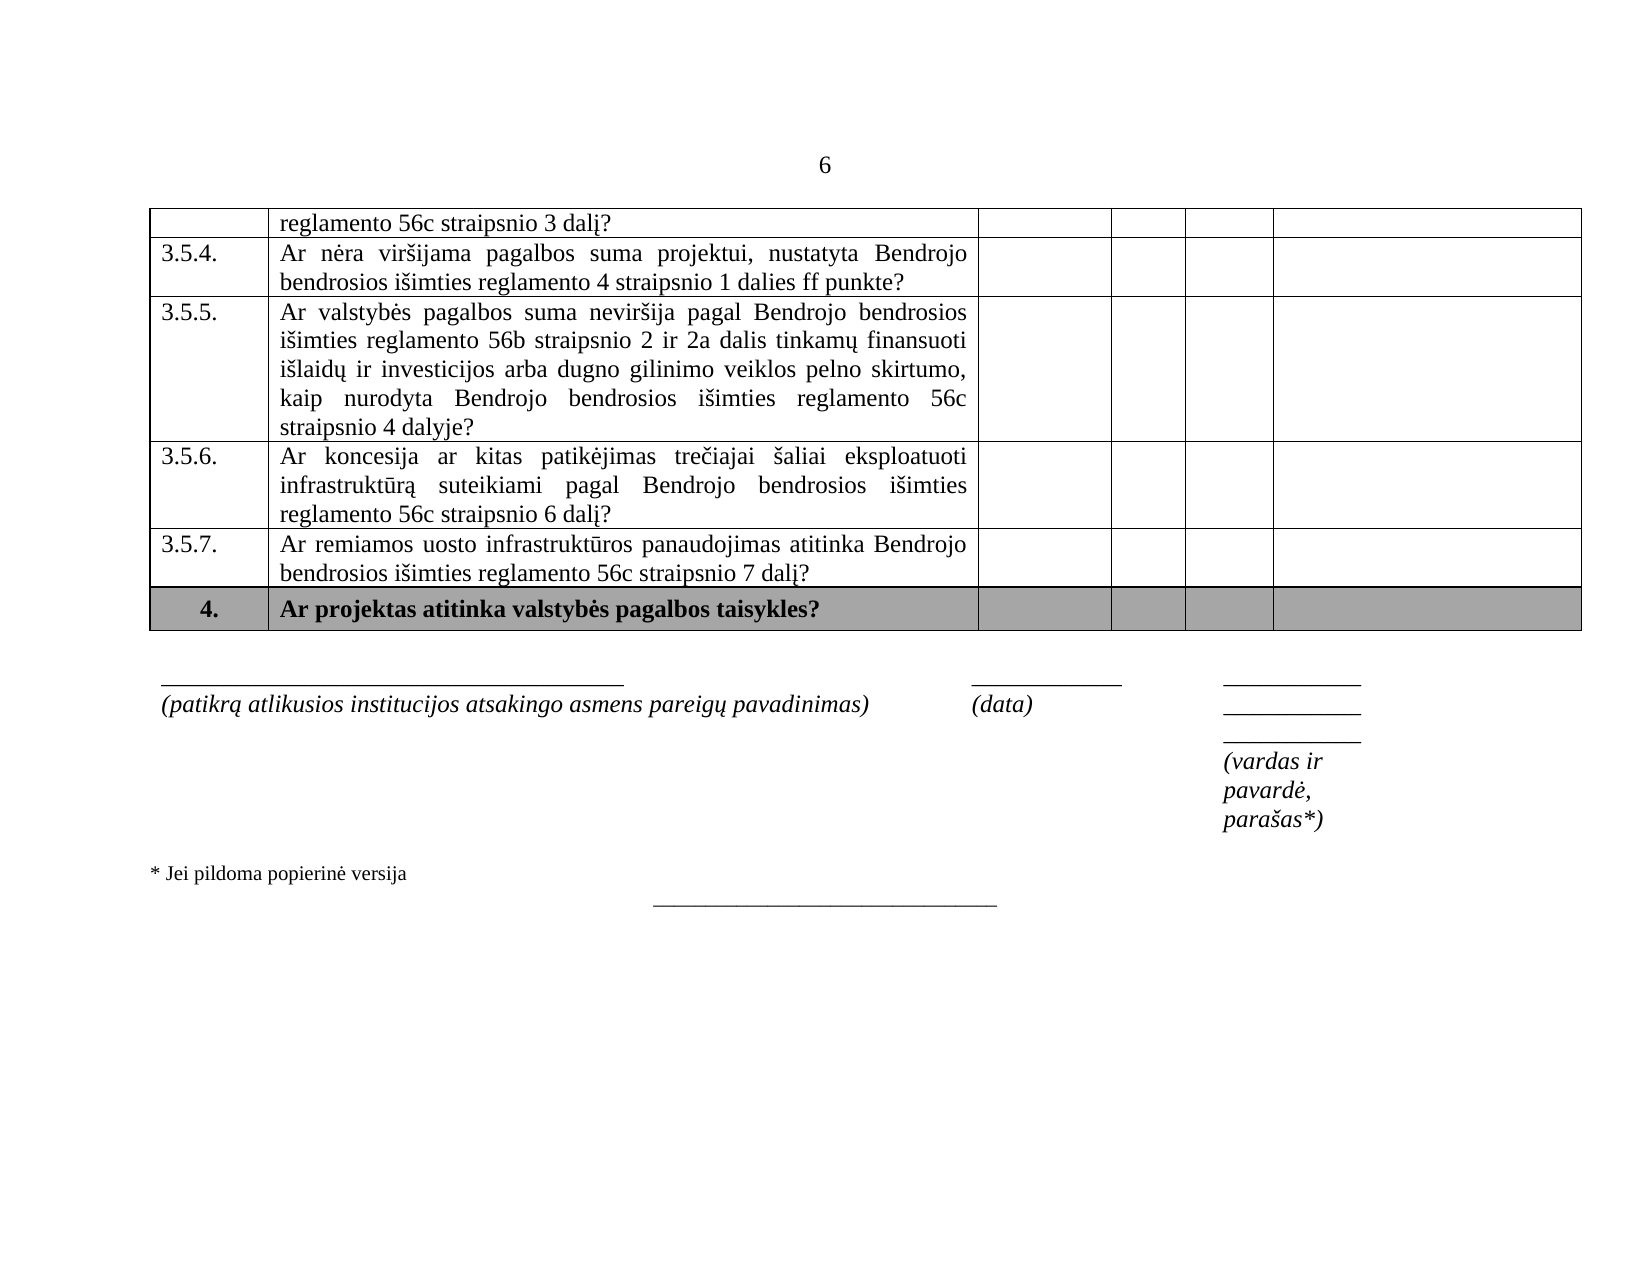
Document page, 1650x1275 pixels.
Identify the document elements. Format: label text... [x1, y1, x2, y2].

table_cell [1112, 529, 1185, 586]
table_cell Ar valstybės pagalbos suma neviršija pagal Bendrojo bendrosios išimties reglamento 56b straipsnio 2 ir 2a dalis tinkamų finansuoti išlaidų ir investicijos arba dugno gilinimo veiklos pelno skirtumo, kaip nurodyta Bendrojo bendrosios išimties reglamento 56c straipsnio 4 dalyje? [269, 297, 978, 441]
table_cell [979, 588, 1111, 630]
table_cell _________________________________ (vardas ir pavardė, parašas*) [1212, 631, 1377, 832]
table_cell ____________ (data) [960, 631, 1212, 832]
table_cell Ar remiamos uosto infrastruktūros panaudojimas atitinka Bendrojo bendrosios išimties reglamento 56c straipsnio 7 dalį? [269, 529, 978, 586]
table_cell [979, 297, 1111, 441]
table_cell Ar koncesija ar kitas patikėjimas trečiajai šaliai eksploatuoti infrastruktūrą suteikiami pagal Bendrojo bendrosios išimties reglamento 56c straipsnio 6 dalį? [269, 442, 978, 528]
text * Jei pildoma popierinė versija [150, 861, 1500, 885]
table_cell [1112, 238, 1185, 296]
table_cell [1274, 209, 1581, 237]
table_cell [1274, 238, 1581, 296]
table_cell [979, 238, 1111, 296]
table_cell 3.5.6. [151, 442, 268, 528]
table_cell [1186, 529, 1273, 586]
table_cell [1274, 442, 1581, 528]
table_cell [1186, 442, 1273, 528]
table_cell [151, 209, 268, 237]
table_cell 4. [151, 588, 268, 630]
table_cell Ar projektas atitinka valstybės pagalbos taisykles? [269, 588, 978, 630]
table_cell 3.5.7. [151, 529, 268, 586]
table_cell [1274, 297, 1581, 441]
table_cell [1186, 238, 1273, 296]
table_cell [1112, 297, 1185, 441]
table_cell [1274, 529, 1581, 586]
text _________________________________ [150, 885, 1500, 909]
table_cell [1112, 588, 1185, 630]
table_cell Ar nėra viršijama pagalbos suma projektui, nustatyta Bendrojo bendrosios išimties reglamento 4 straipsnio 1 dalies ff punkte? [269, 238, 978, 296]
table_cell _____________________________________ (patikrą atlikusios institucijos atsakingo asmens pareigų pavadinimas) [150, 631, 960, 832]
table_cell [1377, 631, 1582, 832]
table_cell [1112, 209, 1185, 237]
table_cell [1186, 588, 1273, 630]
table_cell reglamento 56c straipsnio 3 dalį? [269, 209, 978, 237]
table_cell 3.5.5. [151, 297, 268, 441]
table_cell 3.5.4. [151, 238, 268, 296]
table_cell [1186, 209, 1273, 237]
table_cell [979, 209, 1111, 237]
table_cell [1112, 442, 1185, 528]
table_cell [979, 529, 1111, 586]
table_cell [979, 442, 1111, 528]
table_cell [1274, 588, 1581, 630]
table_cell [1186, 297, 1273, 441]
